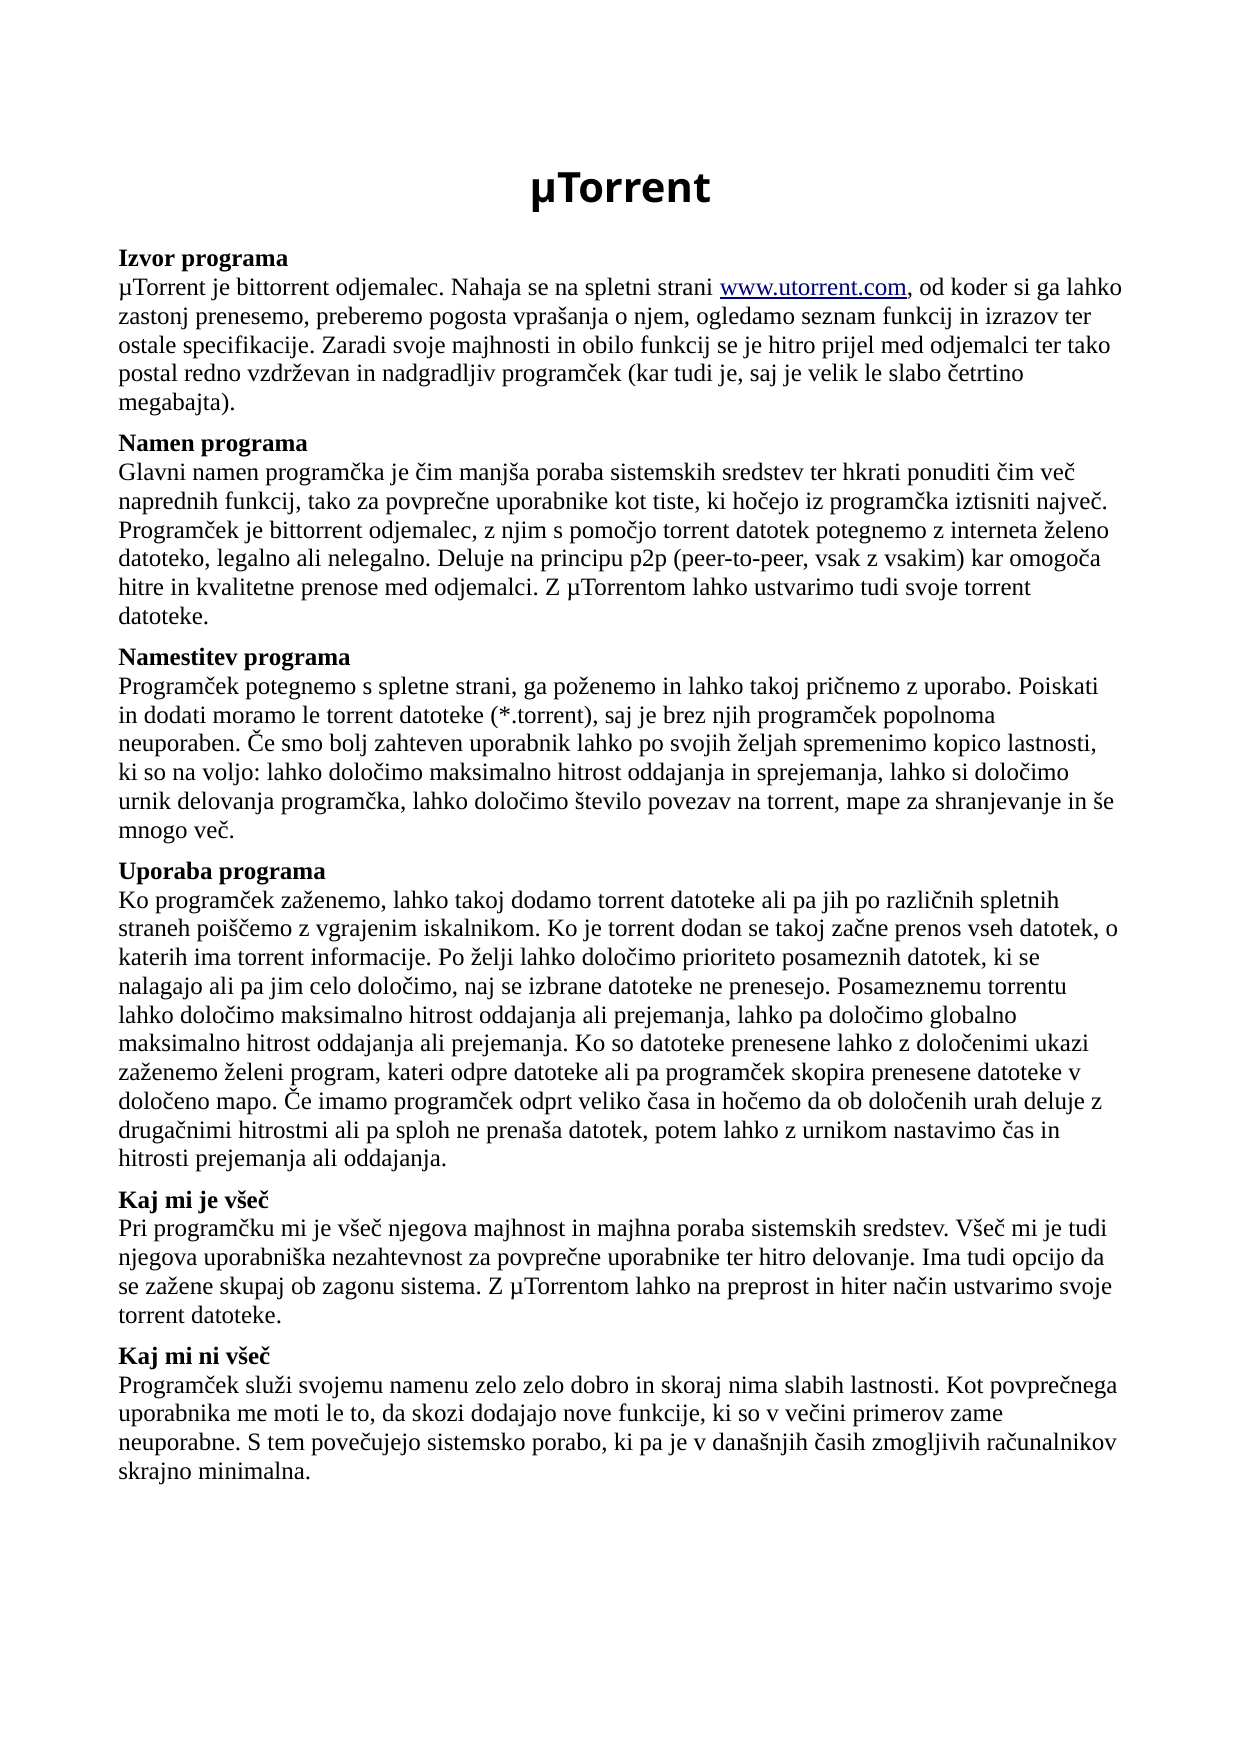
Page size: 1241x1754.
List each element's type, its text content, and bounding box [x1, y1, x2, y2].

subtitle Izvor programa [118, 243, 1122, 272]
text Programček potegnemo s spletne strani, ga poženemo in lahko takoj pričnemo z uporabo. Poiskati in dodati moramo le torrent datoteke (*.torrent), saj je brez njih programček popolnoma neuporaben. Če smo bolj zahteven uporabnik lahko po svojih željah spremenimo kopico lastnosti, ki so na voljo: lahko določimo maksimalno hitrost oddajanja in sprejemanja, lahko si določimo urnik delovanja programčka, lahko določimo število povezav na torrent, mape za shranjevanje in še mnogo več. [118, 671, 1122, 843]
text Glavni namen programčka je čim manjša poraba sistemskih sredstev ter hkrati ponuditi čim več naprednih funkcij, tako za povprečne uporabnike kot tiste, ki hočejo iz programčka iztisniti največ. Programček je bittorrent odjemalec, z njim s pomočjo torrent datotek potegnemo z interneta želeno datoteko, legalno ali nelegalno. Deluje na principu p2p (peer-to-peer, vsak z vsakim) kar omogoča hitre in kvalitetne prenose med odjemalci. Z µTorrentom lahko ustvarimo tudi svoje torrent datoteke. [118, 457, 1122, 630]
text µTorrent je bittorrent odjemalec. Nahaja se na spletni strani www.utorrent.com, od koder si ga lahko zastonj prenesemo, preberemo pogosta vprašanja o njem, ogledamo seznam funkcij in izrazov ter ostale specifikacije. Zaradi svoje majhnosti in obilo funkcij se je hitro prijel med odjemalci ter tako postal redno vzdrževan in nadgradljiv programček (kar tudi je, saj je velik le slabo četrtino megabajta). [118, 272, 1122, 416]
text Programček služi svojemu namenu zelo zelo dobro in skoraj nima slabih lastnosti. Kot povprečnega uporabnika me moti le to, da skozi dodajajo nove funkcije, ki so v večini primerov zame neuporabne. S tem povečujejo sistemsko porabo, ki pa je v današnjih časih zmogljivih računalnikov skrajno minimalna. [118, 1370, 1122, 1485]
subtitle Namestitev programa [118, 642, 1122, 671]
table_header [118, 118, 1122, 158]
subtitle Namen programa [118, 428, 1122, 457]
subtitle Kaj mi ni všeč [118, 1341, 1122, 1370]
text Pri programčku mi je všeč njegova majhnost in majhna poraba sistemskih sredstev. Všeč mi je tudi njegova uporabniška nezahtevnost za povprečne uporabnike ter hitro delovanje. Ima tudi opcijo da se zažene skupaj ob zagonu sistema. Z µTorrentom lahko na preprost in hiter način ustvarimo svoje torrent datoteke. [118, 1213, 1122, 1328]
text Ko programček zaženemo, lahko takoj dodamo torrent datoteke ali pa jih po različnih spletnih straneh poiščemo z vgrajenim iskalnikom. Ko je torrent dodan se takoj začne prenos vseh datotek, o katerih ima torrent informacije. Po želji lahko določimo prioriteto posameznih datotek, ki se nalagajo ali pa jim celo določimo, naj se izbrane datoteke ne prenesejo. Posameznemu torrentu lahko določimo maksimalno hitrost oddajanja ali prejemanja, lahko pa določimo globalno maksimalno hitrost oddajanja ali prejemanja. Ko so datoteke prenesene lahko z določenimi ukazi zaženemo želeni program, kateri odpre datoteke ali pa programček skopira prenesene datoteke v določeno mapo. Če imamo programček odprt veliko časa in hočemo da ob določenih urah deluje z drugačnimi hitrostmi ali pa sploh ne prenaša datotek, potem lahko z urnikom nastavimo čas in hitrosti prejemanja ali oddajanja. [118, 885, 1122, 1172]
text µTorrent [118, 158, 1122, 215]
subtitle Uporaba programa [118, 856, 1122, 885]
subtitle Kaj mi je všeč [118, 1185, 1122, 1213]
